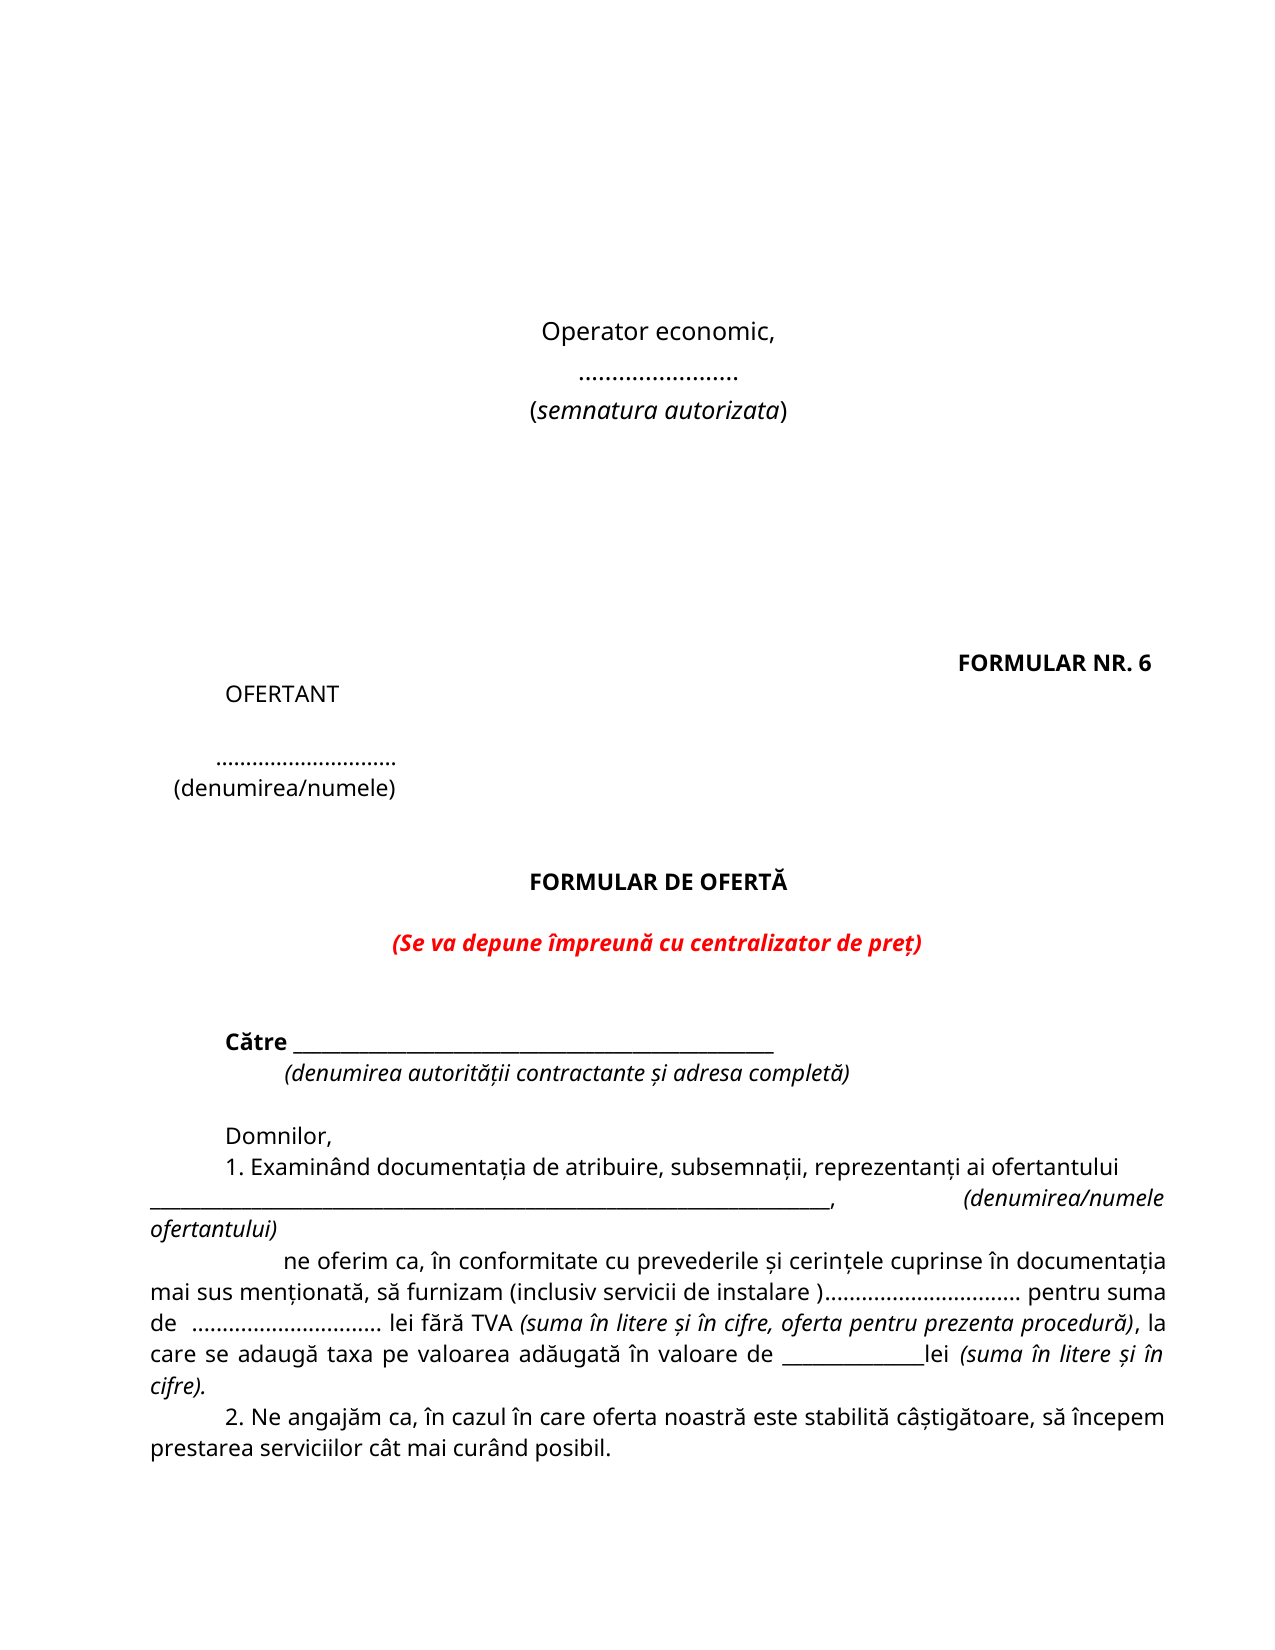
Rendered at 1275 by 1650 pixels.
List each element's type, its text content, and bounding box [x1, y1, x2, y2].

text FORMULAR NR. 6 [150, 647, 1152, 678]
text (semnatura autorizata) [150, 392, 1167, 426]
text 2. Ne angajăm ca, în cazul în care oferta noastră este stabilită câştigătoare, să începem prestarea serviciilor cât mai curând posibil. [150, 1401, 1167, 1463]
text Către ___________________________________________________ [150, 1026, 1167, 1057]
text (Se va depune împreună cu centralizator de preț) [150, 927, 1167, 959]
text ........................ [150, 353, 1167, 387]
text FORMULAR DE OFERTĂ [150, 865, 1167, 897]
text ___________________________________________________________________, (denumirea/numele ofertantului) [150, 1182, 1167, 1244]
text Domnilor, [150, 1119, 1167, 1151]
text (denumirea/numele) [150, 772, 1152, 803]
text Operator economic, [150, 314, 1167, 348]
text ne oferim ca, în conformitate cu prevederile şi cerinţele cuprinse în documentaţia mai sus menţionată, să furnizam (inclusiv servicii de instalare )................................ pentru suma de ............................... lei fără TVA (suma în litere şi în cifre, oferta pentru prezenta procedură), la care se adaugă taxa pe valoarea adăugată în valoare de ______________lei (suma în litere şi în cifre). [150, 1244, 1167, 1401]
text ………………………… [150, 740, 1152, 772]
text OFERTANT [150, 678, 1152, 709]
text (denumirea autorităţii contractante şi adresa completă) [150, 1057, 1167, 1088]
text 1. Examinând documentaţia de atribuire, subsemnaţii, reprezentanţi ai ofertantului [150, 1151, 1167, 1182]
